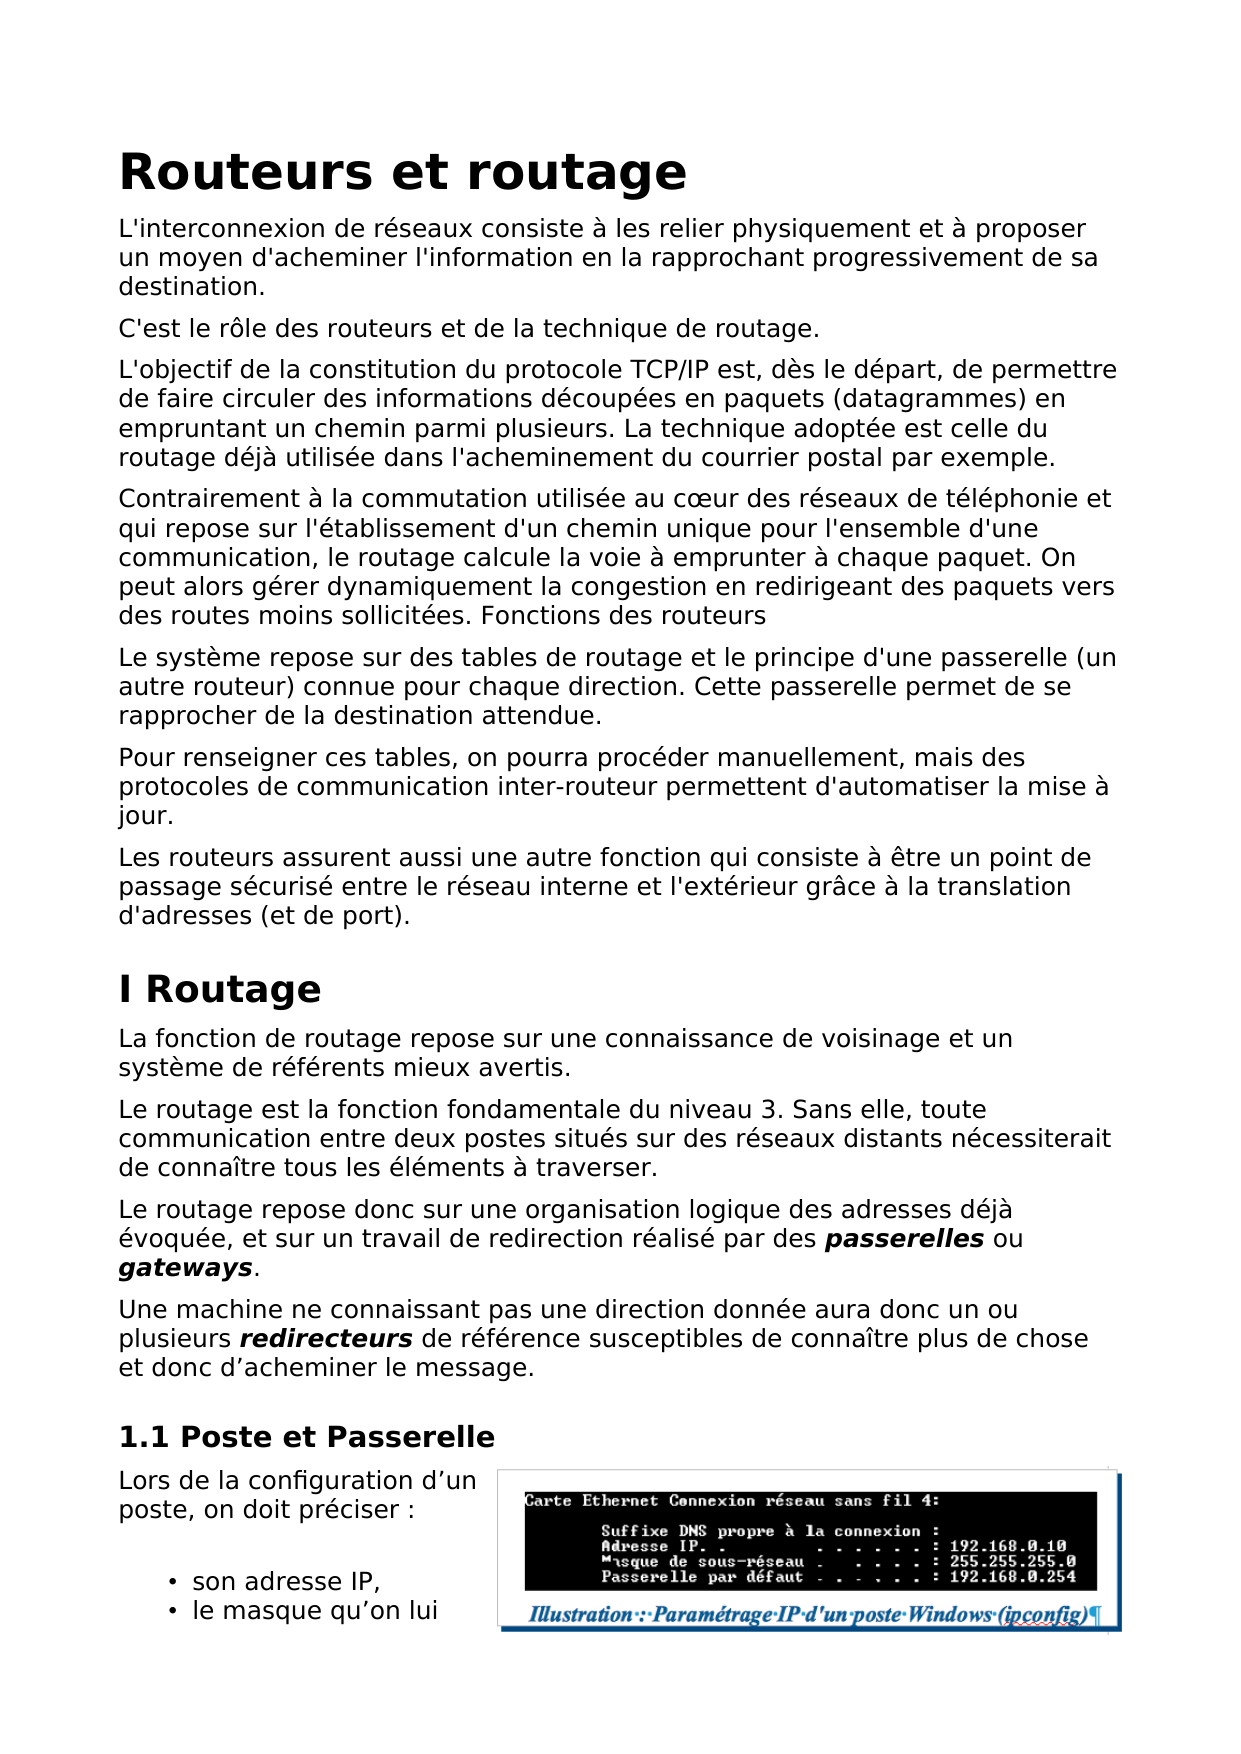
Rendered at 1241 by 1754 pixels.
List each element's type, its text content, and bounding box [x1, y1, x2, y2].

picture [497, 1466, 1123, 1635]
text Le routage est la fonction fondamentale du niveau 3. Sans elle, toute communication entre deux postes situés sur des réseaux distants nécessiterait de connaître tous les éléments à traverser. [118, 1095, 1122, 1182]
list son adresse IP, [177, 1567, 497, 1596]
text La fonction de routage repose sur une connaissance de voisinage et un système de référents mieux avertis. [118, 1024, 1122, 1082]
text L'interconnexion de réseaux consiste à les relier physiquement et à proposer un moyen d'acheminer l'information en la rapprochant progressivement de sa destination. [118, 214, 1122, 301]
text Une machine ne connaissant pas une direction donnée aura donc un ou plusieurs redirecteurs de référence susceptibles de connaître plus de chose et donc d’acheminer le message. [118, 1295, 1122, 1382]
text C'est le rôle des routeurs et de la technique de routage. [118, 314, 1122, 343]
subtitle I Routage [118, 968, 1122, 1012]
text Lors de la configuration d’un poste, on doit préciser : [118, 1466, 497, 1525]
subtitle Routeurs et routage [118, 143, 1122, 201]
list le masque qu’on lui [177, 1596, 497, 1625]
text Les routeurs assurent aussi une autre fonction qui consiste à être un point de passage sécurisé entre le réseau interne et l'extérieur grâce à la translation d'adresses (et de port). [118, 843, 1122, 931]
text Contrairement à la commutation utilisée au cœur des réseaux de téléphonie et qui repose sur l'établissement d'un chemin unique pour l'ensemble d'une communication, le routage calcule la voie à emprunter à chaque paquet. On peut alors gérer dynamiquement la congestion en redirigeant des paquets vers des routes moins sollicitées. Fonctions des routeurs [118, 485, 1122, 631]
text Le système repose sur des tables de routage et le principe d'une passerelle (un autre routeur) connue pour chaque direction. Cette passerelle permet de se rapprocher de la destination attendue. [118, 643, 1122, 731]
text L'objectif de la constitution du protocole TCP/IP est, dès le départ, de permettre de faire circuler des informations découpées en paquets (datagrammes) en empruntant un chemin parmi plusieurs. La technique adoptée est celle du routage déjà utilisée dans l'acheminement du courrier postal par exemple. [118, 356, 1122, 472]
text Pour renseigner ces tables, on pourra procéder manuellement, mais des protocoles de communication inter-routeur permettent d'automatiser la mise à jour. [118, 743, 1122, 831]
subtitle 1.1 Poste et Passerelle [118, 1420, 1122, 1454]
text Le routage repose donc sur une organisation logique des adresses déjà évoquée, et sur un travail de redirection réalisé par des passerelles ou gateways. [118, 1195, 1122, 1282]
